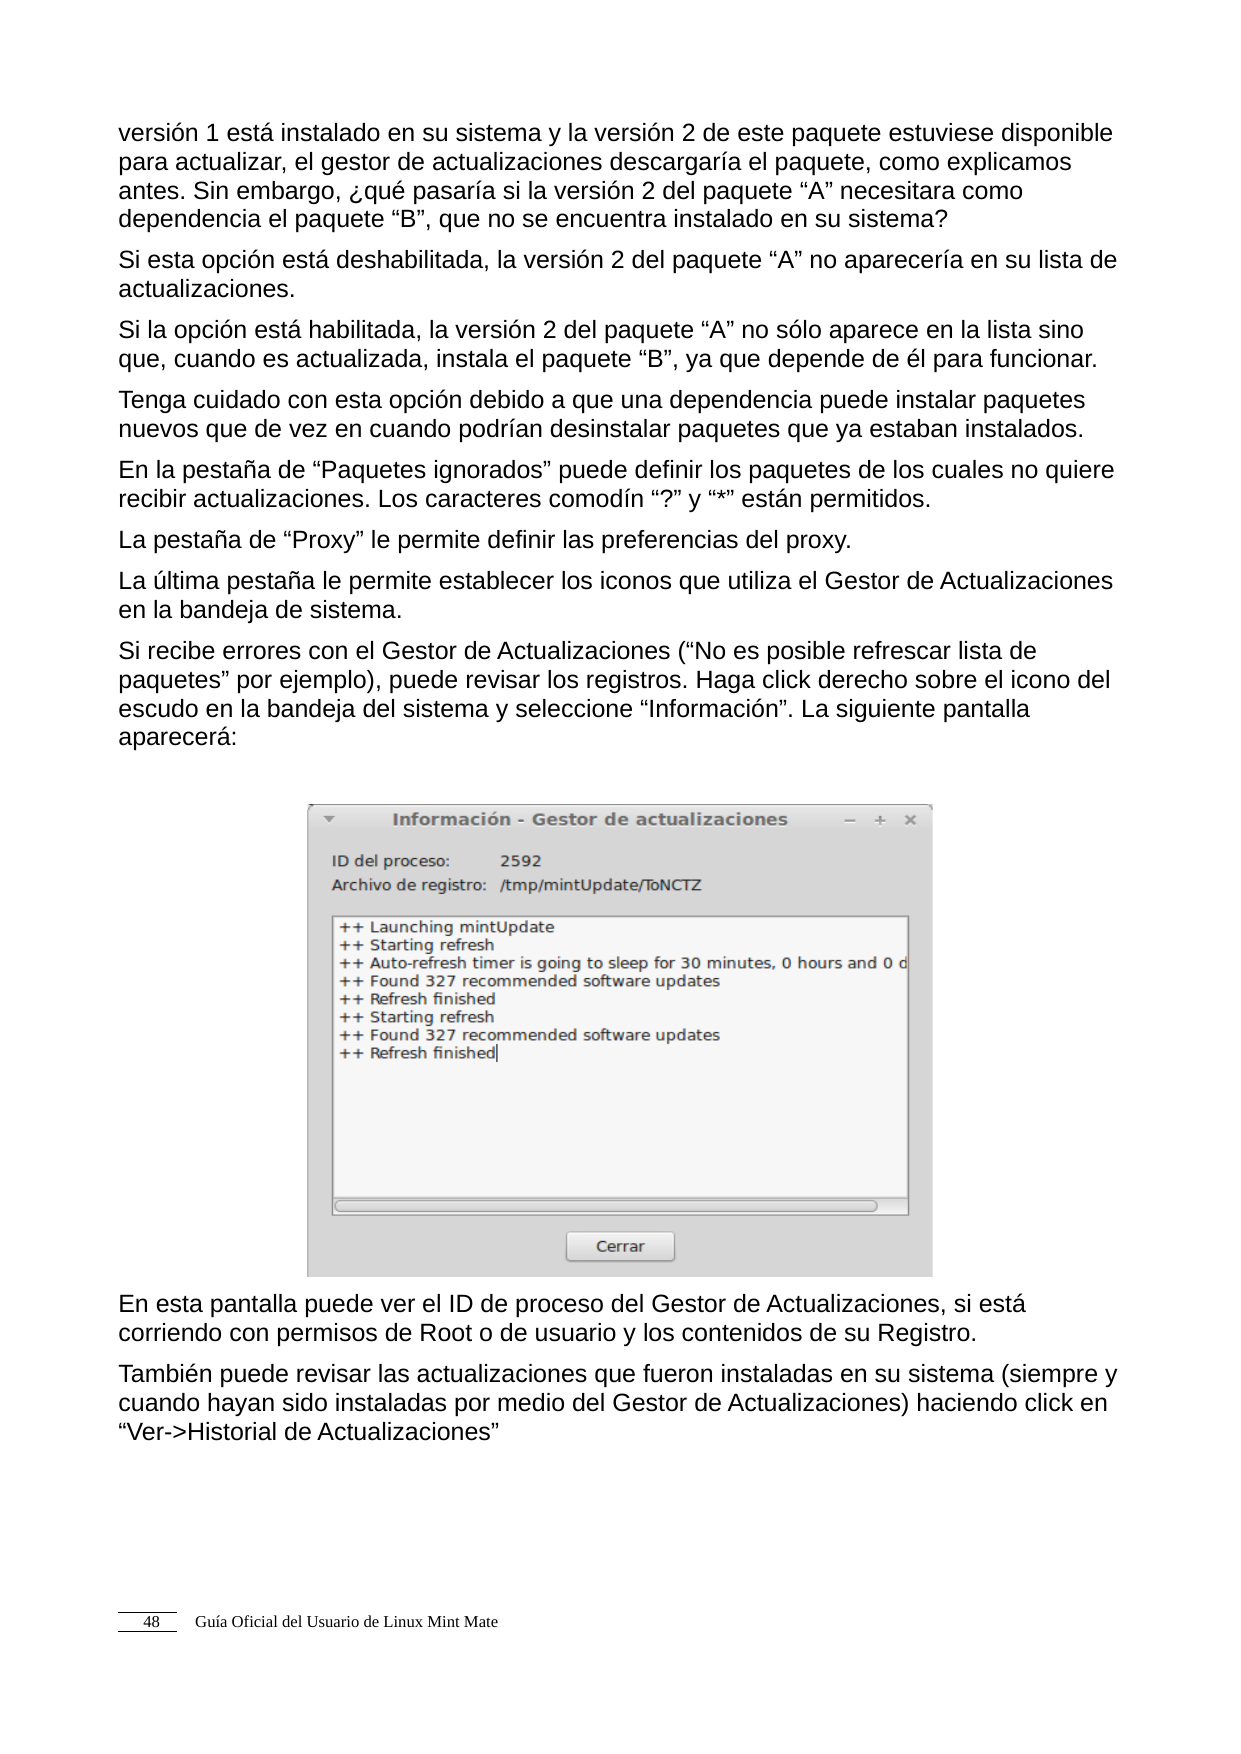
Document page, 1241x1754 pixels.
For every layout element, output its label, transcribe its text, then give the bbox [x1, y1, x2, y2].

text Si esta opción está deshabilitada, la versión 2 del paquete “A” no aparecería en su lista de actualizaciones. [118, 246, 1122, 303]
text Si la opción está habilitada, la versión 2 del paquete “A” no sólo aparece en la lista sino que, cuando es actualizada, instala el paquete “B”, ya que depende de él para funcionar. [118, 315, 1122, 373]
text También puede revisar las actualizaciones que fueron instaladas en su sistema (siempre y cuando hayan sido instaladas por medio del Gestor de Actualizaciones) haciendo click en “Ver->Historial de Actualizaciones” [118, 1359, 1122, 1446]
text Si recibe errores con el Gestor de Actualizaciones (“No es posible refrescar lista de paquetes” por ejemplo), puede revisar los registros. Haga click derecho sobre el icono del escudo en la bandeja del sistema y seleccione “Información”. La siguiente pantalla aparecerá: [118, 636, 1122, 751]
picture [307, 804, 933, 1277]
text En esta pantalla puede ver el ID de proceso del Gestor de Actualizaciones, si está corriendo con permisos de Root o de usuario y los contenidos de su Registro. [118, 1289, 1122, 1347]
text versión 1 está instalado en su sistema y la versión 2 de este paquete estuviese disponible para actualizar, el gestor de actualizaciones descargaría el paquete, como explicamos antes. Sin embargo, ¿qué pasaría si la versión 2 del paquete “A” necesitara como dependencia el paquete “B”, que no se encuentra instalado en su sistema? [118, 118, 1122, 233]
text Tenga cuidado con esta opción debido a que una dependencia puede instalar paquetes nuevos que de vez en cuando podrían desinstalar paquetes que ya estaban instalados. [118, 385, 1122, 443]
text La última pestaña le permite establecer los iconos que utiliza el Gestor de Actualizaciones en la bandeja de sistema. [118, 566, 1122, 624]
text En la pestaña de “Paquetes ignorados” puede definir los paquetes de los cuales no quiere recibir actualizaciones. Los caracteres comodín “?” y “*” están permitidos. [118, 455, 1122, 513]
text La pestaña de “Proxy” le permite definir las preferencias del proxy. [118, 525, 1122, 554]
